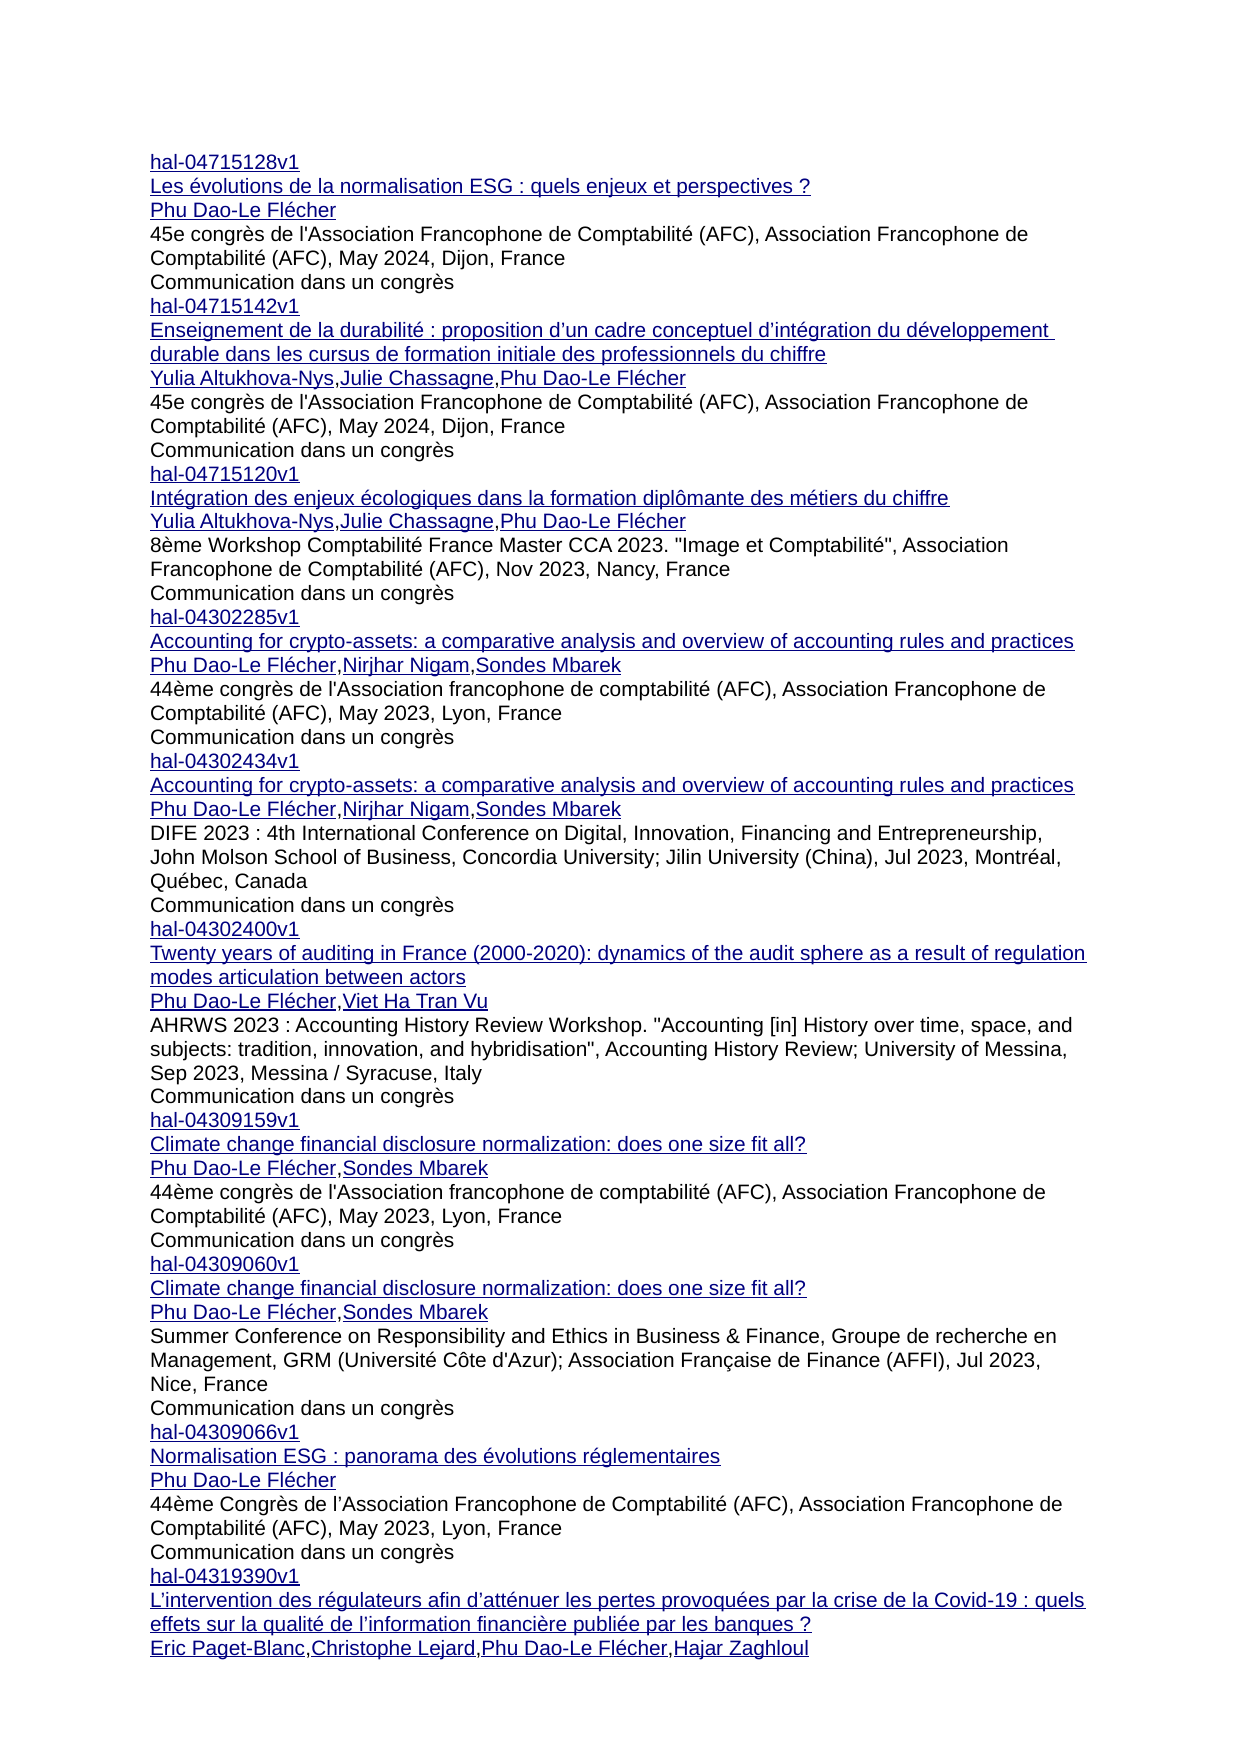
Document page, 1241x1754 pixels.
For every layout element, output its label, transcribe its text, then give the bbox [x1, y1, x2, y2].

table_cell Les évolutions de la normalisation ESG : quels enjeux et perspectives ? Phu Dao-Le Flécher 45e congrès de l'Association Francophone de Comptabilité (AFC), Association Francophone de Comptabilité (AFC), May 2024, Dijon, France Communication dans un congrès hal-04715142v1 [150, 174, 1090, 318]
table_cell L’intervention des régulateurs afin d’atténuer les pertes provoquées par la crise de la Covid-19 : quels effets sur la qualité de l’information financière publiée par les banques ? Eric Paget-Blanc,Christophe Lejard,Phu Dao-Le Flécher,Hajar Zaghloul [150, 1588, 1090, 1659]
table_cell Accounting for crypto-assets: a comparative analysis and overview of accounting rules and practices Phu Dao-Le Flécher,Nirjhar Nigam,Sondes Mbarek 44ème congrès de l'Association francophone de comptabilité (AFC), Association Francophone de Comptabilité (AFC), May 2023, Lyon, France Communication dans un congrès hal-04302434v1 [150, 629, 1090, 773]
table_cell Accounting for crypto-assets: a comparative analysis and overview of accounting rules and practices Phu Dao-Le Flécher,Nirjhar Nigam,Sondes Mbarek DIFE 2023 : 4th International Conference on Digital, Innovation, Financing and Entrepreneurship, John Molson School of Business, Concordia University; Jilin University (China), Jul 2023, Montréal, Québec, Canada Communication dans un congrès hal-04302400v1 [150, 773, 1090, 941]
table_cell Climate change financial disclosure normalization: does one size fit all? Phu Dao-Le Flécher,Sondes Mbarek Summer Conference on Responsibility and Ethics in Business & Finance, Groupe de recherche en Management, GRM (Université Côte d'Azur); Association Française de Finance (AFFI), Jul 2023, Nice, France Communication dans un congrès hal-04309066v1 [150, 1276, 1090, 1444]
table_cell Enseignement de la durabilité : proposition d’un cadre conceptuel d’intégration du développement durable dans les cursus de formation initiale des professionnels du chiffre Yulia Altukhova-Nys,Julie Chassagne,Phu Dao-Le Flécher 45e congrès de l'Association Francophone de Comptabilité (AFC), Association Francophone de Comptabilité (AFC), May 2024, Dijon, France Communication dans un congrès hal-04715120v1 [150, 318, 1090, 485]
table_cell Climate change financial disclosure normalization: does one size fit all? Phu Dao-Le Flécher,Sondes Mbarek 44ème congrès de l'Association francophone de comptabilité (AFC), Association Francophone de Comptabilité (AFC), May 2023, Lyon, France Communication dans un congrès hal-04309060v1 [150, 1132, 1090, 1276]
table_cell Twenty years of auditing in France (2000-2020): dynamics of the audit sphere as a result of regulation modes articulation between actors Phu Dao-Le Flécher,Viet Ha Tran Vu AHRWS 2023 : Accounting History Review Workshop. "Accounting [in] History over time, space, and subjects: tradition, innovation, and hybridisation", Accounting History Review; University of Messina, Sep 2023, Messina / Syracuse, Italy Communication dans un congrès hal-04309159v1 [150, 941, 1090, 1132]
table_cell Intégration des enjeux écologiques dans la formation diplômante des métiers du chiffre Yulia Altukhova-Nys,Julie Chassagne,Phu Dao-Le Flécher 8ème Workshop Comptabilité France Master CCA 2023. "Image et Comptabilité", Association Francophone de Comptabilité (AFC), Nov 2023, Nancy, France Communication dans un congrès hal-04302285v1 [150, 485, 1090, 629]
table_cell hal-04715128v1 [150, 150, 1090, 174]
table_cell Normalisation ESG : panorama des évolutions réglementaires Phu Dao-Le Flécher 44ème Congrès de l’Association Francophone de Comptabilité (AFC), Association Francophone de Comptabilité (AFC), May 2023, Lyon, France Communication dans un congrès hal-04319390v1 [150, 1444, 1090, 1587]
